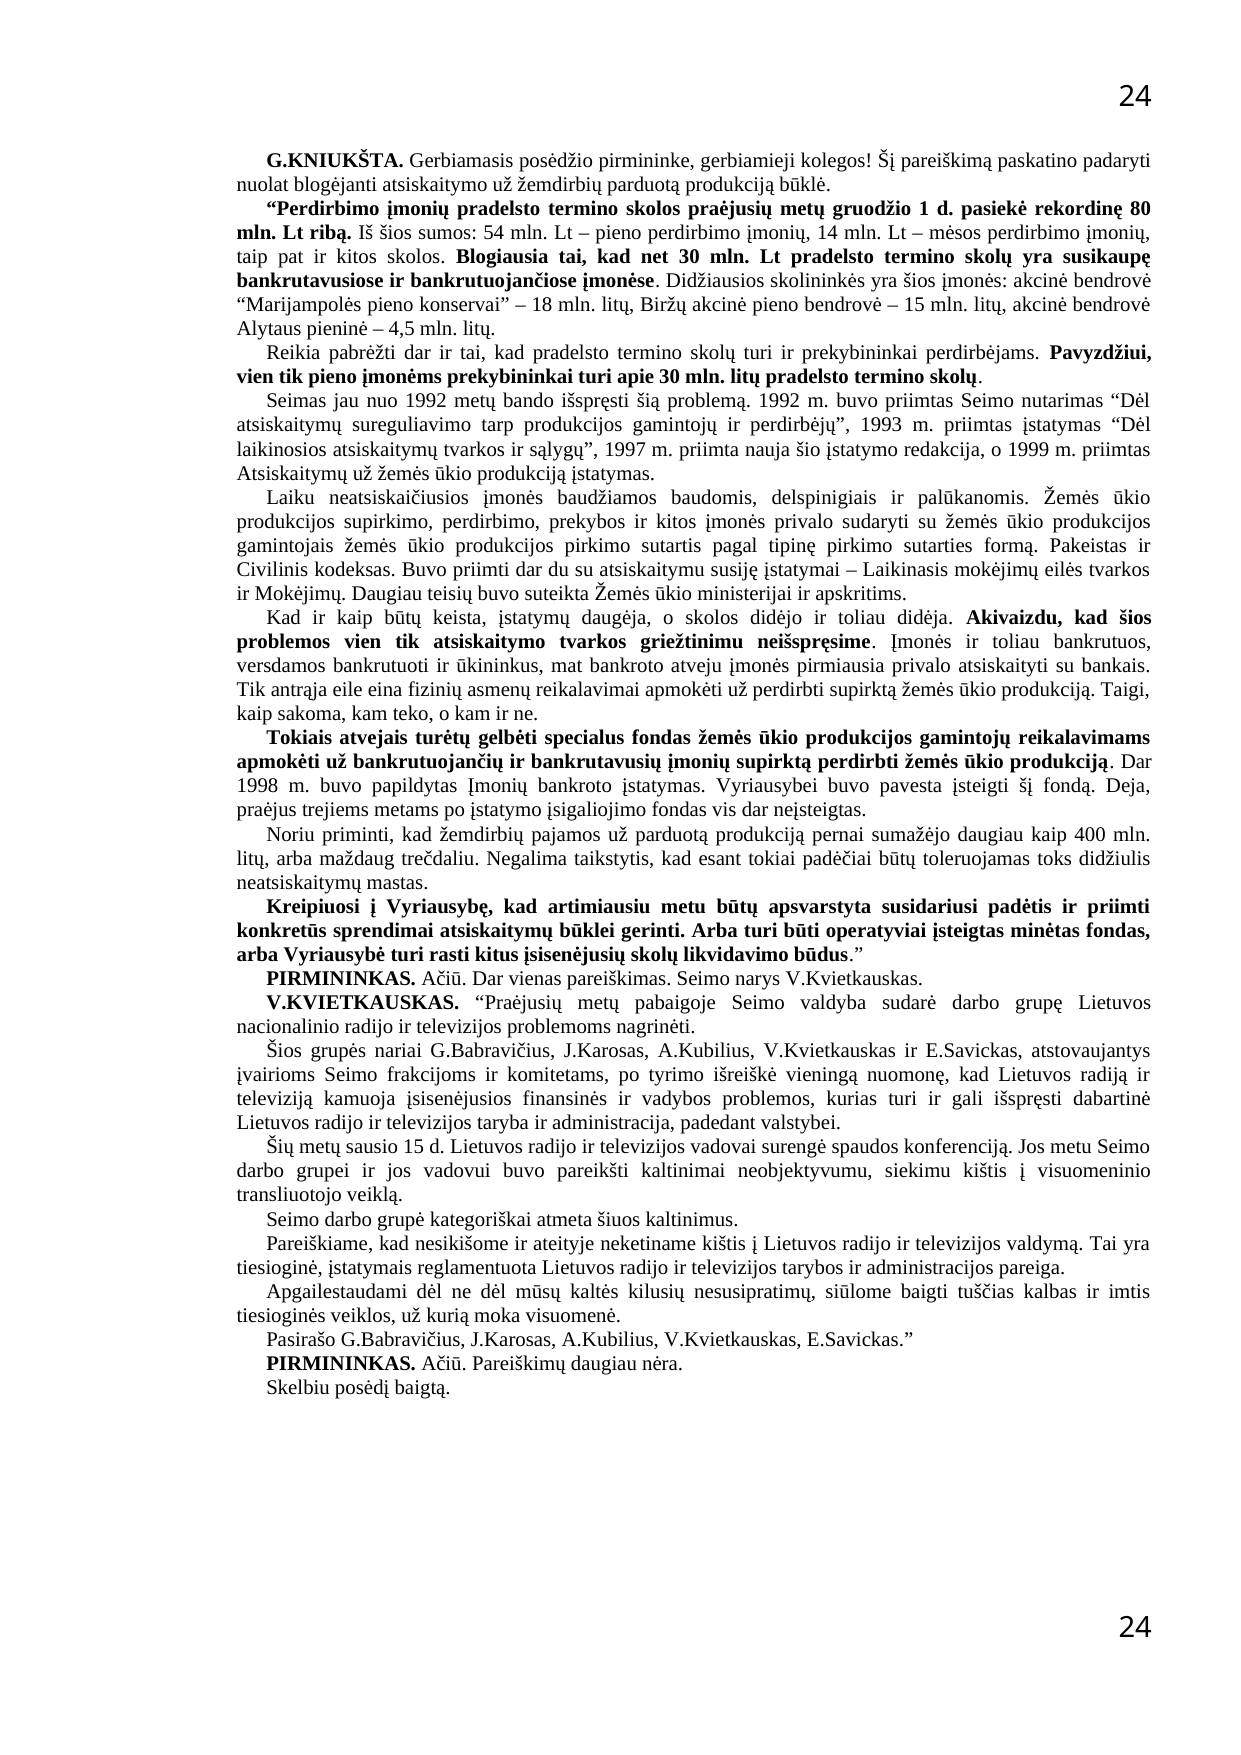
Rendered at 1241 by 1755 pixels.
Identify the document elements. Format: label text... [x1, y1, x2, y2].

text Seimo darbo grupė kategoriškai atmeta šiuos kaltinimus. [236, 1206, 1152, 1231]
text Kreipiuosi į Vyriausybę, kad artimiausiu metu būtų apsvarstyta susidariusi padėtis ir priimti konkretūs sprendimai atsiskaitymų būklei gerinti. Arba turi būti operatyviai įsteigtas minėtas fondas, arba Vyriausybė turi rasti kitus įsisenėjusių skolų likvidavimo būdus.” [236, 894, 1152, 966]
text Tokiais atvejais turėtų gelbėti specialus fondas žemės ūkio produkcijos gamintojų reikalavimams apmokėti už bankrutuojančių ir bankrutavusių įmonių supirktą perdirbti žemės ūkio produkciją. Dar 1998 m. buvo papildytas Įmonių bankroto įstatymas. Vyriausybei buvo pavesta įsteigti šį fondą. Deja, praėjus trejiems metams po įstatymo įsigaliojimo fondas vis dar neįsteigtas. [236, 725, 1152, 821]
text Kad ir kaip būtų keista, įstatymų daugėja, o skolos didėjo ir toliau didėja. Akivaizdu, kad šios problemos vien tik atsiskaitymo tvarkos griežtinimu neišspręsime. Įmonės ir toliau bankrutuos, versdamos bankrutuoti ir ūkininkus, mat bankroto atveju įmonės pirmiausia privalo atsiskaityti su bankais. Tik antrąja eile eina fizinių asmenų reikalavimai apmokėti už perdirbti supirktą žemės ūkio produkciją. Taigi, kaip sakoma, kam teko, o kam ir ne. [236, 605, 1152, 725]
text PIRMININKAS. Ačiū. Dar vienas pareiškimas. Seimo narys V.Kvietkauskas. [236, 966, 1152, 990]
text Apgailestaudami dėl ne dėl mūsų kaltės kilusių nesusipratimų, siūlome baigti tuščias kalbas ir imtis tiesioginės veiklos, už kurią moka visuomenė. [236, 1279, 1152, 1327]
text Skelbiu posėdį baigtą. [236, 1375, 1152, 1399]
text Reikia pabrėžti dar ir tai, kad pradelsto termino skolų turi ir prekybininkai perdirbėjams. Pavyzdžiui, vien tik pieno įmonėms prekybininkai turi apie 30 mln. litų pradelsto termino skolų. [236, 340, 1152, 388]
text Noriu priminti, kad žemdirbių pajamos už parduotą produkciją pernai sumažėjo daugiau kaip 400 mln. litų, arba maždaug trečdaliu. Negalima taikstytis, kad esant tokiai padėčiai būtų toleruojamas toks didžiulis neatsiskaitymų mastas. [236, 821, 1152, 894]
text Seimas jau nuo 1992 metų bando išspręsti šią problemą. 1992 m. buvo priimtas Seimo nutarimas “Dėl atsiskaitymų sureguliavimo tarp produkcijos gamintojų ir perdirbėjų”, 1993 m. priimtas įstatymas “Dėl laikinosios atsiskaitymų tvarkos ir sąlygų”, 1997 m. priimta nauja šio įstatymo redakcija, o 1999 m. priimtas Atsiskaitymų už žemės ūkio produkciją įstatymas. [236, 388, 1152, 484]
text V.KVIETKAUSKAS. “Praėjusių metų pabaigoje Seimo valdyba sudarė darbo grupę Lietuvos nacionalinio radijo ir televizijos problemoms nagrinėti. [236, 990, 1152, 1038]
text Šios grupės nariai G.Babravičius, J.Karosas, A.Kubilius, V.Kvietkauskas ir E.Savickas, atstovaujantys įvairioms Seimo frakcijoms ir komitetams, po tyrimo išreiškė vieningą nuomonę, kad Lietuvos radiją ir televiziją kamuoja įsisenėjusios finansinės ir vadybos problemos, kurias turi ir gali išspręsti dabartinė Lietuvos radijo ir televizijos taryba ir administracija, padedant valstybei. [236, 1038, 1152, 1134]
text Pasirašo G.Babravičius, J.Karosas, A.Kubilius, V.Kvietkauskas, E.Savickas.” [236, 1327, 1152, 1351]
text Pareiškiame, kad nesikišome ir ateityje neketiname kištis į Lietuvos radijo ir televizijos valdymą. Tai yra tiesioginė, įstatymais reglamentuota Lietuvos radijo ir televizijos tarybos ir administracijos pareiga. [236, 1231, 1152, 1279]
text G.KNIUKŠTA. Gerbiamasis posėdžio pirmininke, gerbiamieji kolegos! Šį pareiškimą paskatino padaryti nuolat blogėjanti atsiskaitymo už žemdirbių parduotą produkciją būklė. [236, 148, 1152, 196]
text PIRMININKAS. Ačiū. Pareiškimų daugiau nėra. [236, 1351, 1152, 1375]
text Šių metų sausio 15 d. Lietuvos radijo ir televizijos vadovai surengė spaudos konferenciją. Jos metu Seimo darbo grupei ir jos vadovui buvo pareikšti kaltinimai neobjektyvumu, siekimu kištis į visuomeninio transliuotojo veiklą. [236, 1134, 1152, 1206]
text “Perdirbimo įmonių pradelsto termino skolos praėjusių metų gruodžio 1 d. pasiekė rekordinę 80 mln. Lt ribą. Iš šios sumos: 54 mln. Lt – pieno perdirbimo įmonių, 14 mln. Lt – mėsos perdirbimo įmonių, taip pat ir kitos skolos. Blogiausia tai, kad net 30 mln. Lt pradelsto termino skolų yra susikaupę bankrutavusiose ir bankrutuojančiose įmonėse. Didžiausios skolininkės yra šios įmonės: akcinė bendrovė “Marijampolės pieno konservai” – 18 mln. litų, Biržų akcinė pieno bendrovė – 15 mln. litų, akcinė bendrovė Alytaus pieninė – 4,5 mln. litų. [236, 196, 1152, 340]
text Laiku neatsiskaičiusios įmonės baudžiamos baudomis, delspinigiais ir palūkanomis. Žemės ūkio produkcijos supirkimo, perdirbimo, prekybos ir kitos įmonės privalo sudaryti su žemės ūkio produkcijos gamintojais žemės ūkio produkcijos pirkimo sutartis pagal tipinę pirkimo sutarties formą. Pakeistas ir Civilinis kodeksas. Buvo priimti dar du su atsiskaitymu susiję įstatymai – Laikinasis mokėjimų eilės tvarkos ir Mokėjimų. Daugiau teisių buvo suteikta Žemės ūkio ministerijai ir apskritims. [236, 484, 1152, 605]
